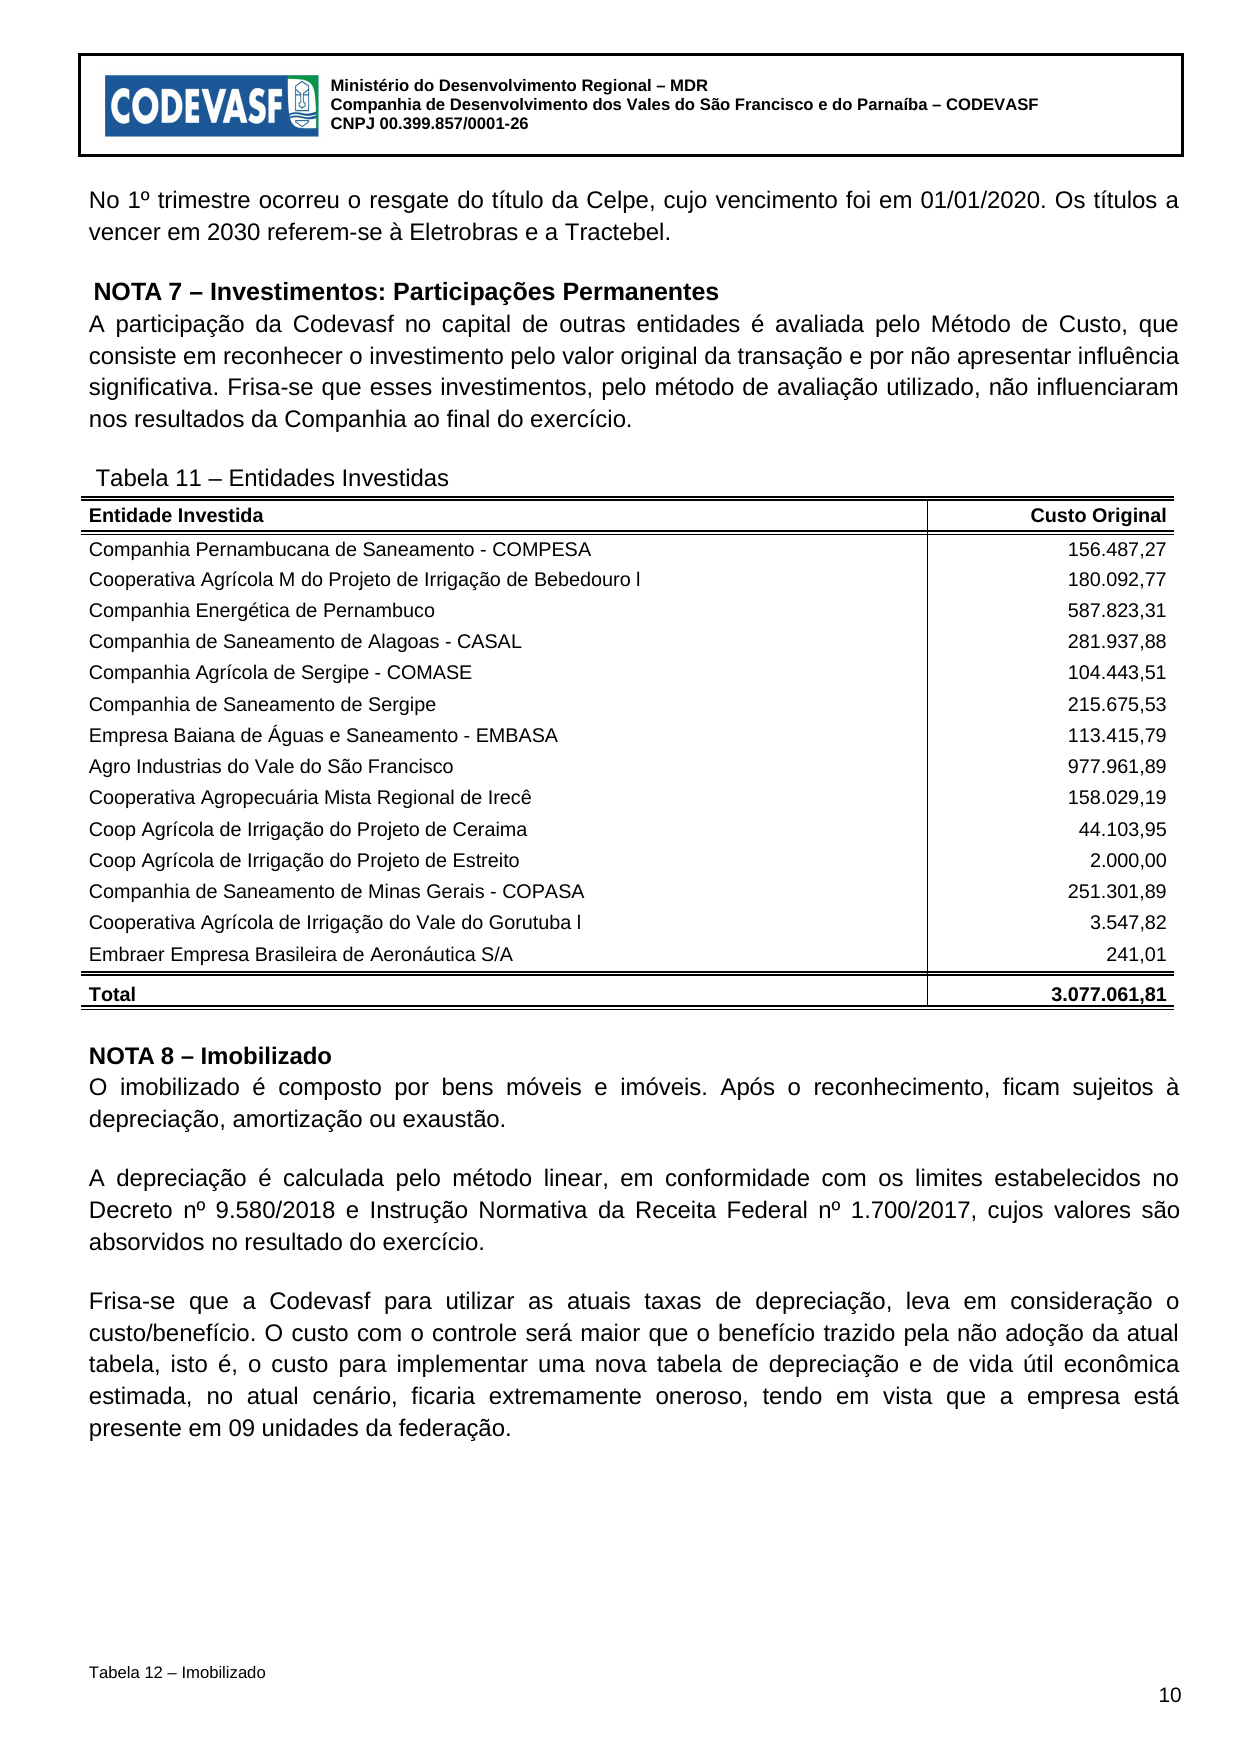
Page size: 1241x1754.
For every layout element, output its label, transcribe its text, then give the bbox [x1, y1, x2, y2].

table_cell 113.415,79 [928, 719, 1174, 751]
text A depreciação é calculada pelo método linear, em conformidade com os limites estabelecidos no Decreto nº 9.580/2018 e Instrução Normativa da Receita Federal nº 1.700/2017, cujos valores são absorvidos no resultado do exercício. [89, 1164, 1181, 1255]
table_cell 156.487,27 [928, 535, 1174, 563]
table_cell 251.301,89 [928, 876, 1174, 907]
table_cell 44.103,95 [928, 813, 1174, 844]
text O imobilizado é composto por bens móveis e imóveis. Após o reconhecimento, ficam sujeitos à depreciação, amortização ou exaustão. [89, 1073, 1181, 1133]
text Tabela 11 – Entidades Investidas [89, 464, 1181, 492]
table_cell 241,01 [928, 938, 1174, 971]
table_cell 104.443,51 [928, 657, 1174, 688]
table_cell Companhia Agrícola de Sergipe - COMASE [81, 657, 927, 688]
table_cell 2.000,00 [928, 844, 1174, 876]
table_cell Companhia Pernambucana de Saneamento - COMPESA [81, 535, 927, 563]
table_cell Companhia de Saneamento de Sergipe [81, 688, 927, 719]
table_cell 3.077.061,81 [928, 976, 1174, 1005]
picture [99, 69, 325, 145]
text Tabela 12 – Imobilizado [89, 1663, 1181, 1682]
text A participação da Codevasf no capital de outras entidades é avaliada pelo Método de Custo, que consiste em reconhecer o investimento pelo valor original da transação e por não apresentar influência significativa. Frisa-se que esses investimentos, pelo método de avaliação utilizado, não influenciaram nos resultados da Companhia ao final do exercício. [89, 310, 1181, 433]
table_header Entidade Investida [81, 501, 927, 530]
table_cell Cooperativa Agrícola M do Projeto de Irrigação de Bebedouro l [81, 563, 927, 594]
table_cell 281.937,88 [928, 626, 1174, 657]
table_header Custo Original [928, 501, 1174, 530]
table_cell 3.547,82 [928, 907, 1174, 938]
subtitle NOTA 8 – Imobilizado [89, 1042, 1181, 1069]
table_cell Cooperativa Agropecuária Mista Regional de Irecê [81, 782, 927, 813]
table_cell 215.675,53 [928, 688, 1174, 719]
table_cell Coop Agrícola de Irrigação do Projeto de Ceraima [81, 813, 927, 844]
table_cell Empresa Baiana de Águas e Saneamento - EMBASA [81, 719, 927, 751]
table_cell Embraer Empresa Brasileira de Aeronáutica S/A [81, 938, 927, 971]
text No 1º trimestre ocorreu o resgate do título da Celpe, cujo vencimento foi em 01/01/2020. Os títulos a vencer em 2030 referem-se à Eletrobras e a Tractebel. [89, 186, 1181, 245]
table_cell 158.029,19 [928, 782, 1174, 813]
table_cell Total [81, 976, 927, 1005]
table_cell 180.092,77 [928, 563, 1174, 594]
table_cell Companhia de Saneamento de Minas Gerais - COPASA [81, 876, 927, 907]
subtitle NOTA 7 – Investimentos: Participações Permanentes [89, 277, 1181, 306]
table_cell 977.961,89 [928, 751, 1174, 782]
table_cell Companhia de Saneamento de Alagoas - CASAL [81, 626, 927, 657]
table_cell Cooperativa Agrícola de Irrigação do Vale do Gorutuba l [81, 907, 927, 938]
table_cell Coop Agrícola de Irrigação do Projeto de Estreito [81, 844, 927, 876]
table_cell Companhia Energética de Pernambuco [81, 594, 927, 626]
table_cell Agro Industrias do Vale do São Francisco [81, 751, 927, 782]
table_cell 587.823,31 [928, 594, 1174, 626]
text Frisa-se que a Codevasf para utilizar as atuais taxas de depreciação, leva em consideração o custo/benefício. O custo com o controle será maior que o benefício trazido pela não adoção da atual tabela, isto é, o custo para implementar uma nova tabela de depreciação e de vida útil econômica estimada, no atual cenário, ficaria extremamente oneroso, tendo em vista que a empresa está presente em 09 unidades da federação. [89, 1287, 1181, 1441]
